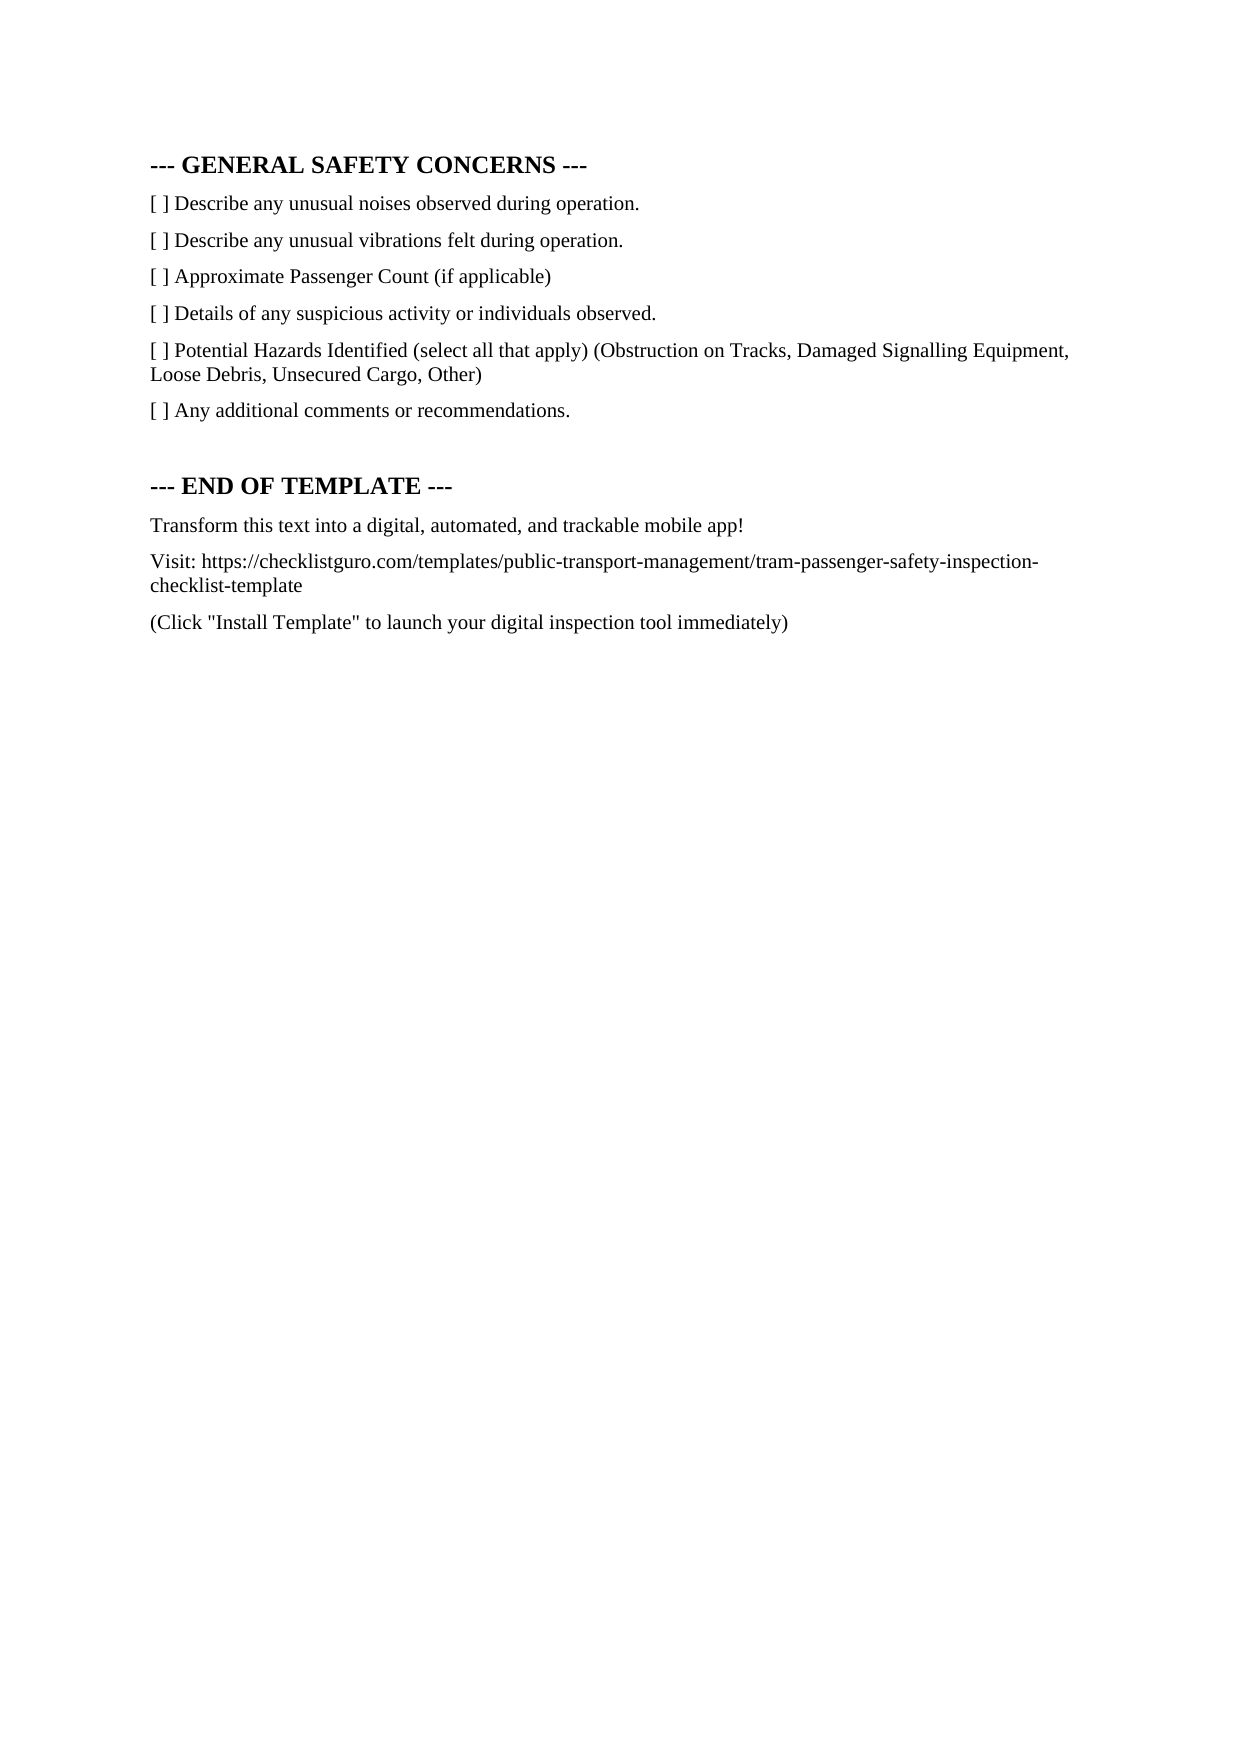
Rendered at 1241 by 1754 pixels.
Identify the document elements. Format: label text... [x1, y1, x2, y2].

text --- GENERAL SAFETY CONCERNS --- [150, 150, 1090, 179]
text [ ] Details of any suspicious activity or individuals observed. [150, 301, 1090, 325]
text --- END OF TEMPLATE --- [150, 471, 1090, 500]
text [ ] Potential Hazards Identified (select all that apply) (Obstruction on Tracks, Damaged Signalling Equipment, Loose Debris, Unsecured Cargo, Other) [150, 337, 1090, 386]
text [ ] Describe any unusual vibrations felt during operation. [150, 228, 1090, 252]
text [ ] Describe any unusual noises observed during operation. [150, 191, 1090, 215]
text Transform this text into a digital, automated, and trackable mobile app! [150, 512, 1090, 537]
text (Click "Install Template" to launch your digital inspection tool immediately) [150, 610, 1090, 634]
text Visit: https://checklistguro.com/templates/public-transport-management/tram-passenger-safety-inspection-checklist-template [150, 549, 1090, 597]
text [ ] Any additional comments or recommendations. [150, 398, 1090, 422]
text [ ] Approximate Passenger Count (if applicable) [150, 264, 1090, 288]
